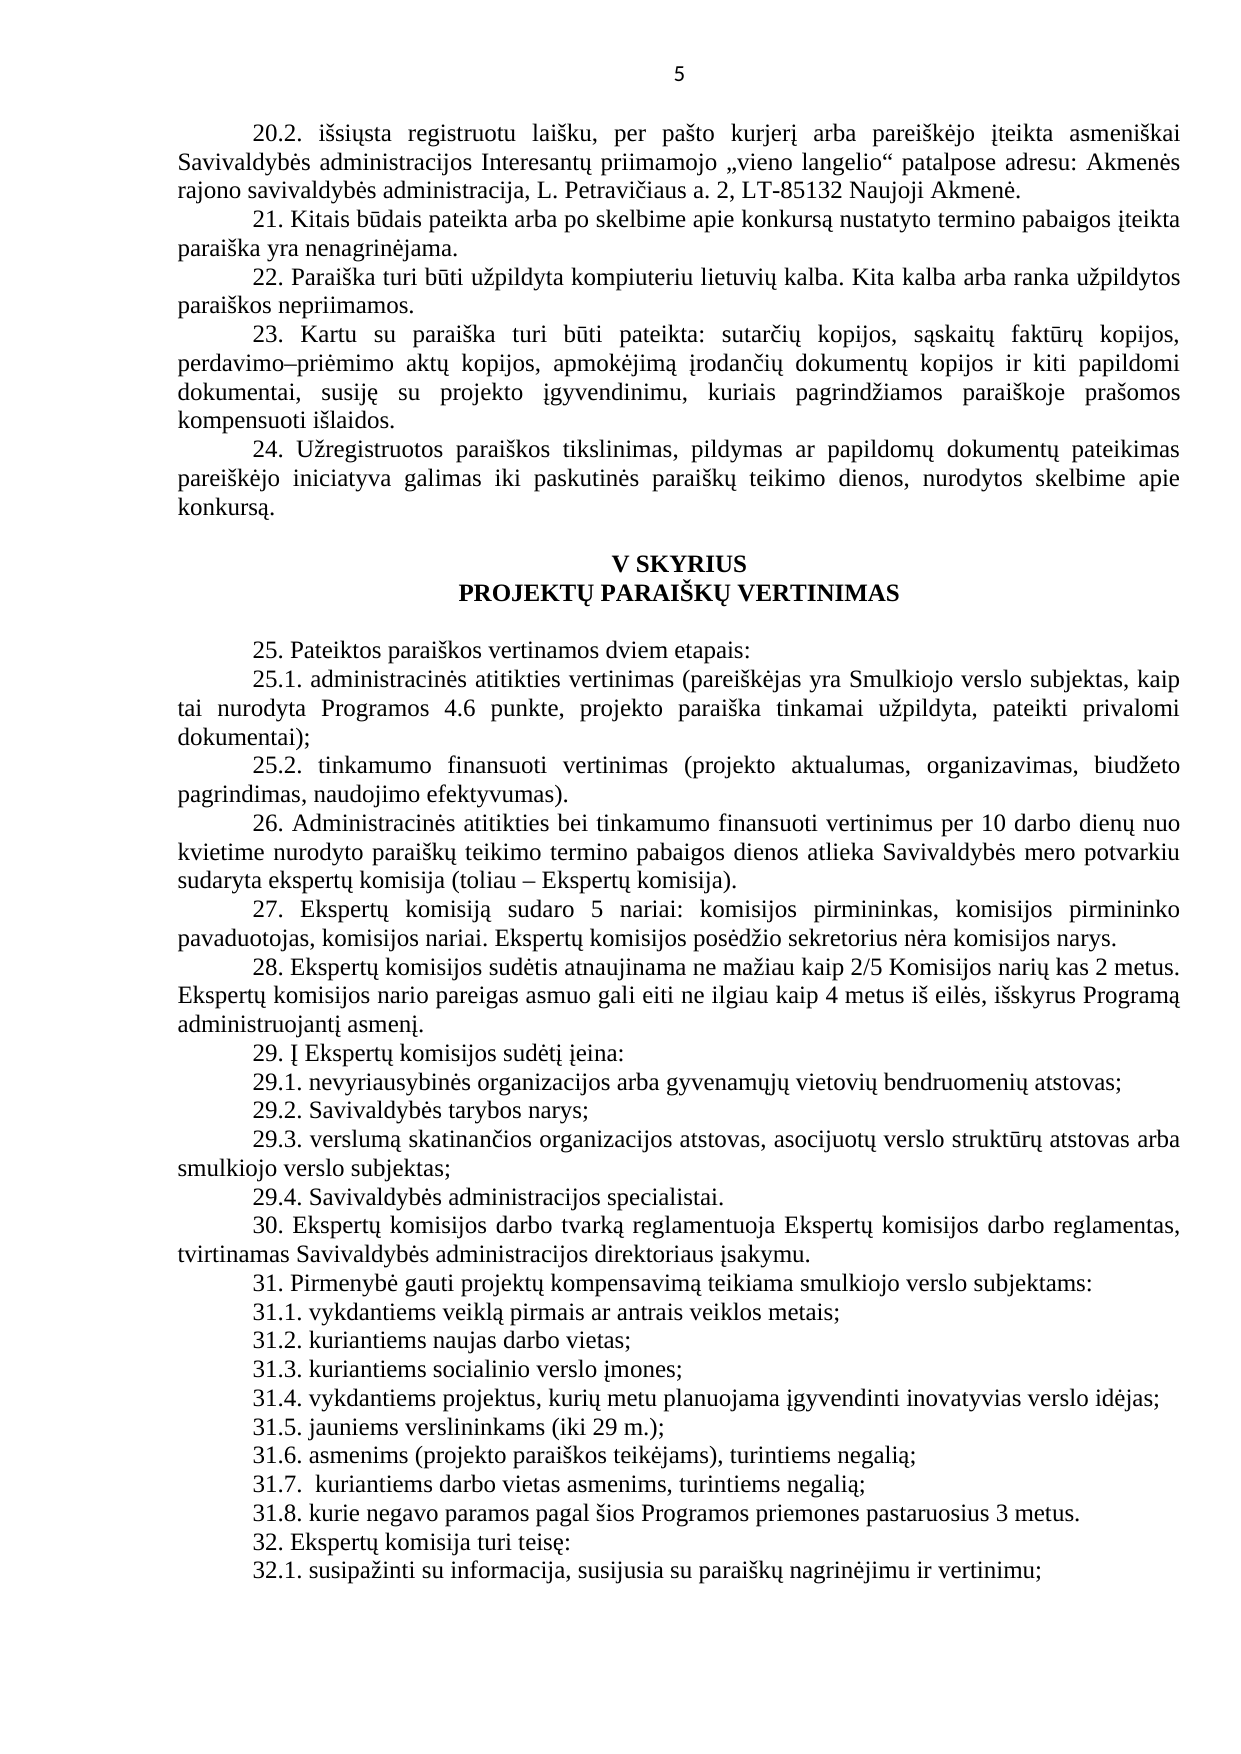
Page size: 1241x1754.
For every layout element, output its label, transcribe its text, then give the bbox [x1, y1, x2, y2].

text 31.8. kurie negavo paramos pagal šios Programos priemones pastaruosius 3 metus. [177, 1498, 1181, 1527]
text 30. Ekspertų komisijos darbo tvarką reglamentuoja Ekspertų komisijos darbo reglamentas, tvirtinamas Savivaldybės administracijos direktoriaus įsakymu. [177, 1211, 1181, 1268]
text 22. Paraiška turi būti užpildyta kompiuteriu lietuvių kalba. Kita kalba arba ranka užpildytos paraiškos nepriimamos. [177, 262, 1181, 319]
text 29.2. Savivaldybės tarybos narys; [177, 1096, 1181, 1124]
text 29.1. nevyriausybinės organizacijos arba gyvenamųjų vietovių bendruomenių atstovas; [177, 1067, 1181, 1096]
text 25. Pateiktos paraiškos vertinamos dviem etapais: [177, 636, 1181, 664]
text 29.4. Savivaldybės administracijos specialistai. [177, 1182, 1181, 1211]
text 26. Administracinės atitikties bei tinkamumo finansuoti vertinimus per 10 darbo dienų nuo kvietime nurodyto paraiškų teikimo termino pabaigos dienos atlieka Savivaldybės mero potvarkiu sudaryta ekspertų komisija (toliau – Ekspertų komisija). [177, 808, 1181, 894]
text 29.3. verslumą skatinančios organizacijos atstovas, asocijuotų verslo struktūrų atstovas arba smulkiojo verslo subjektas; [177, 1124, 1181, 1182]
text 32. Ekspertų komisija turi teisę: [177, 1527, 1181, 1556]
text 32.1. susipažinti su informacija, susijusia su paraiškų nagrinėjimu ir vertinimu; [177, 1556, 1181, 1584]
text 27. Ekspertų komisiją sudaro 5 nariai: komisijos pirmininkas, komisijos pirmininko pavaduotojas, komisijos nariai. Ekspertų komisijos posėdžio sekretorius nėra komisijos narys. [177, 894, 1181, 952]
text 31.7. kuriantiems darbo vietas asmenims, turintiems negalią; [177, 1469, 1181, 1498]
text V SKYRIUS [177, 549, 1181, 578]
text 28. Ekspertų komisijos sudėtis atnaujinama ne mažiau kaip 2/5 Komisijos narių kas 2 metus. Ekspertų komisijos nario pareigas asmuo gali eiti ne ilgiau kaip 4 metus iš eilės, išskyrus Programą administruojantį asmenį. [177, 952, 1181, 1038]
text 25.1. administracinės atitikties vertinimas (pareiškėjas yra Smulkiojo verslo subjektas, kaip tai nurodyta Programos 4.6 punkte, projekto paraiška tinkamai užpildyta, pateikti privalomi dokumentai); [177, 664, 1181, 751]
text 25.2. tinkamumo finansuoti vertinimas (projekto aktualumas, organizavimas, biudžeto pagrindimas, naudojimo efektyvumas). [177, 751, 1181, 808]
text 23. Kartu su paraiška turi būti pateikta: sutarčių kopijos, sąskaitų faktūrų kopijos, perdavimo–priėmimo aktų kopijos, apmokėjimą įrodančių dokumentų kopijos ir kiti papildomi dokumentai, susiję su projekto įgyvendinimu, kuriais pagrindžiamos paraiškoje prašomos kompensuoti išlaidos. [177, 319, 1181, 434]
text 31.2. kuriantiems naujas darbo vietas; [177, 1326, 1181, 1354]
text 31.3. kuriantiems socialinio verslo įmones; [177, 1354, 1181, 1383]
text 29. Į Ekspertų komisijos sudėtį įeina: [177, 1038, 1181, 1067]
text 31.1. vykdantiems veiklą pirmais ar antrais veiklos metais; [177, 1297, 1181, 1326]
text 20.2. išsiųsta registruotu laišku, per pašto kurjerį arba pareiškėjo įteikta asmeniškai Savivaldybės administracijos Interesantų priimamojo „vieno langelio“ patalpose adresu: Akmenės rajono savivaldybės administracija, L. Petravičiaus a. 2, LT-85132 Naujoji Akmenė. [177, 118, 1181, 204]
text 31.6. asmenims (projekto paraiškos teikėjams), turintiems negalią; [177, 1441, 1181, 1469]
text 31.5. jauniems verslininkams (iki 29 m.); [177, 1412, 1181, 1441]
text 24. Užregistruotos paraiškos tikslinimas, pildymas ar papildomų dokumentų pateikimas pareiškėjo iniciatyva galimas iki paskutinės paraiškų teikimo dienos, nurodytos skelbime apie konkursą. [177, 434, 1181, 521]
text 31. Pirmenybė gauti projektų kompensavimą teikiama smulkiojo verslo subjektams: [177, 1268, 1181, 1297]
text PROJEKTŲ PARAIŠKŲ VERTINIMAS [177, 578, 1181, 607]
text 31.4. vykdantiems projektus, kurių metu planuojama įgyvendinti inovatyvias verslo idėjas; [177, 1383, 1181, 1412]
text 21. Kitais būdais pateikta arba po skelbime apie konkursą nustatyto termino pabaigos įteikta paraiška yra nenagrinėjama. [177, 204, 1181, 262]
